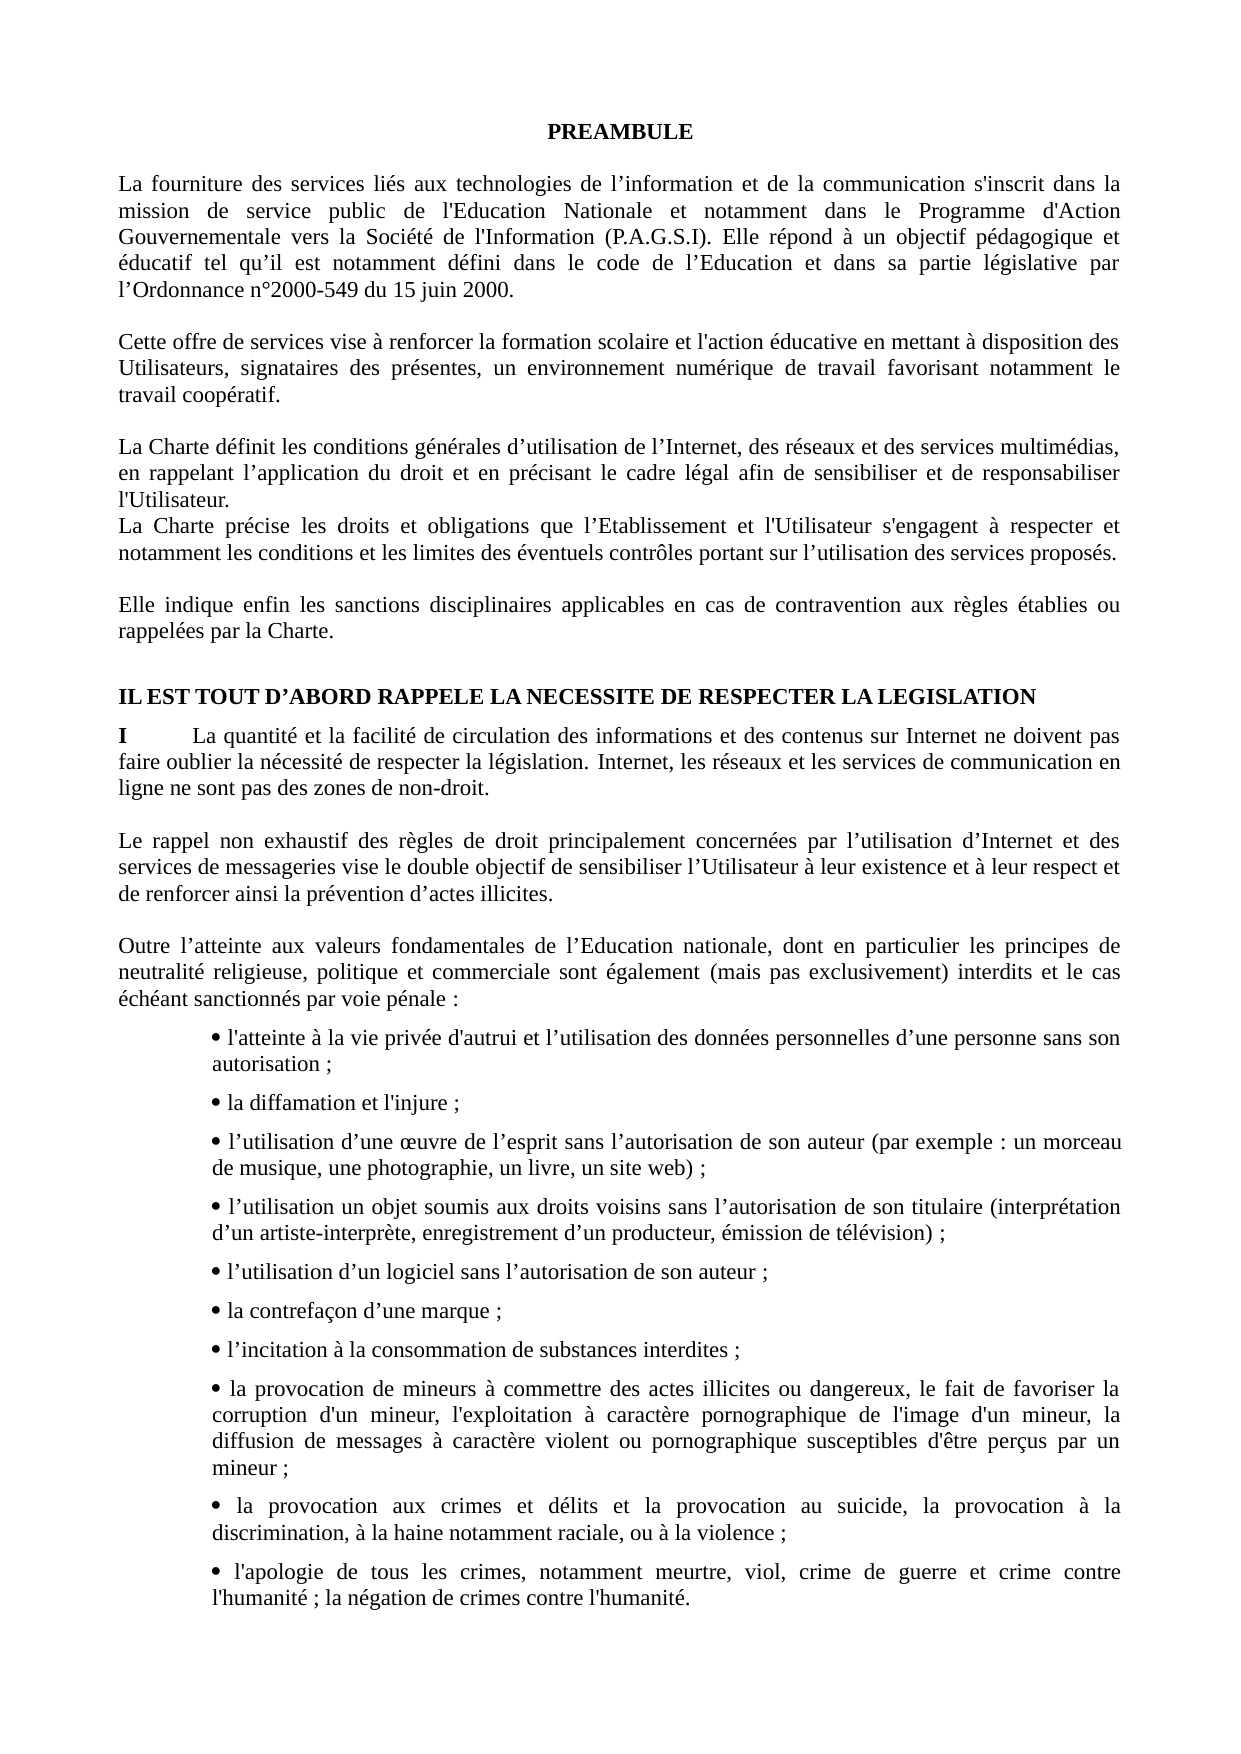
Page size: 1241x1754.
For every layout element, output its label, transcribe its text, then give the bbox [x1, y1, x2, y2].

text La Charte définit les conditions générales d’utilisation de l’Internet, des réseaux et des services multimédias, en rappelant l’application du droit et en précisant le cadre légal afin de sensibiliser et de responsabiliser l'Utilisateur. [118, 433, 1122, 512]
text Outre l’atteinte aux valeurs fondamentales de l’Education nationale, dont en particulier les principes de neutralité religieuse, politique et commerciale sont également (mais pas exclusivement) interdits et le cas échéant sanctionnés par voie pénale : [118, 932, 1122, 1011]
text · la contrefaçon d’une marque ; [212, 1297, 1122, 1323]
text La fourniture des services liés aux technologies de l’information et de la communication s'inscrit dans la mission de service public de l'Education Nationale et notamment dans le Programme d'Action Gouvernementale vers la Société de l'Information (P.A.G.S.I). Elle répond à un objectif pédagogique et éducatif tel qu’il est notamment défini dans le code de l’Education et dans sa partie législative par l’Ordonnance n°2000-549 du 15 juin 2000. [118, 170, 1122, 302]
text · l’utilisation d’une œuvre de l’esprit sans l’autorisation de son auteur (par exemple : un morceau de musique, une photographie, un livre, un site web) ; [212, 1128, 1122, 1180]
text I La quantité et la facilité de circulation des informations et des contenus sur Internet ne doivent pas faire oublier la nécessité de respecter la législation. Internet, les réseaux et les services de communication en ligne ne sont pas des zones de non-droit. [118, 722, 1122, 801]
text · l’incitation à la consommation de substances interdites ; [212, 1336, 1122, 1362]
text IL EST TOUT D’ABORD RAPPELE LA NECESSITE DE RESPECTER LA LEGISLATION [118, 683, 1122, 709]
text · la provocation aux crimes et délits et la provocation au suicide, la provocation à la discrimination, à la haine notamment raciale, ou à la violence ; [212, 1493, 1122, 1545]
text · la diffamation et l'injure ; [212, 1089, 1122, 1115]
text Cette offre de services vise à renforcer la formation scolaire et l'action éducative en mettant à disposition des Utilisateurs, signataires des présentes, un environnement numérique de travail favorisant notamment le travail coopératif. [118, 328, 1122, 407]
text · l’utilisation d’un logiciel sans l’autorisation de son auteur ; [212, 1258, 1122, 1284]
text Le rappel non exhaustif des règles de droit principalement concernées par l’utilisation d’Internet et des services de messageries vise le double objectif de sensibiliser l’Utilisateur à leur existence et à leur respect et de renforcer ainsi la prévention d’actes illicites. [118, 827, 1122, 906]
text · l'atteinte à la vie privée d'autrui et l’utilisation des données personnelles d’une personne sans son autorisation ; [212, 1024, 1122, 1076]
text La Charte précise les droits et obligations que l’Etablissement et l'Utilisateur s'engagent à respecter et notamment les conditions et les limites des éventuels contrôles portant sur l’utilisation des services proposés. [118, 512, 1122, 565]
text · l'apologie de tous les crimes, notamment meurtre, viol, crime de guerre et crime contre l'humanité ; la négation de crimes contre l'humanité. [212, 1558, 1122, 1611]
text · l’utilisation un objet soumis aux droits voisins sans l’autorisation de son titulaire (interprétation d’un artiste-interprète, enregistrement d’un producteur, émission de télévision) ; [212, 1193, 1122, 1246]
text · la provocation de mineurs à commettre des actes illicites ou dangereux, le fait de favoriser la corruption d'un mineur, l'exploitation à caractère pornographique de l'image d'un mineur, la diffusion de messages à caractère violent ou pornographique susceptibles d'être perçus par un mineur ; [212, 1375, 1122, 1480]
text PREAMBULE [118, 118, 1122, 144]
text Elle indique enfin les sanctions disciplinaires applicables en cas de contravention aux règles établies ou rappelées par la Charte. [118, 591, 1122, 644]
